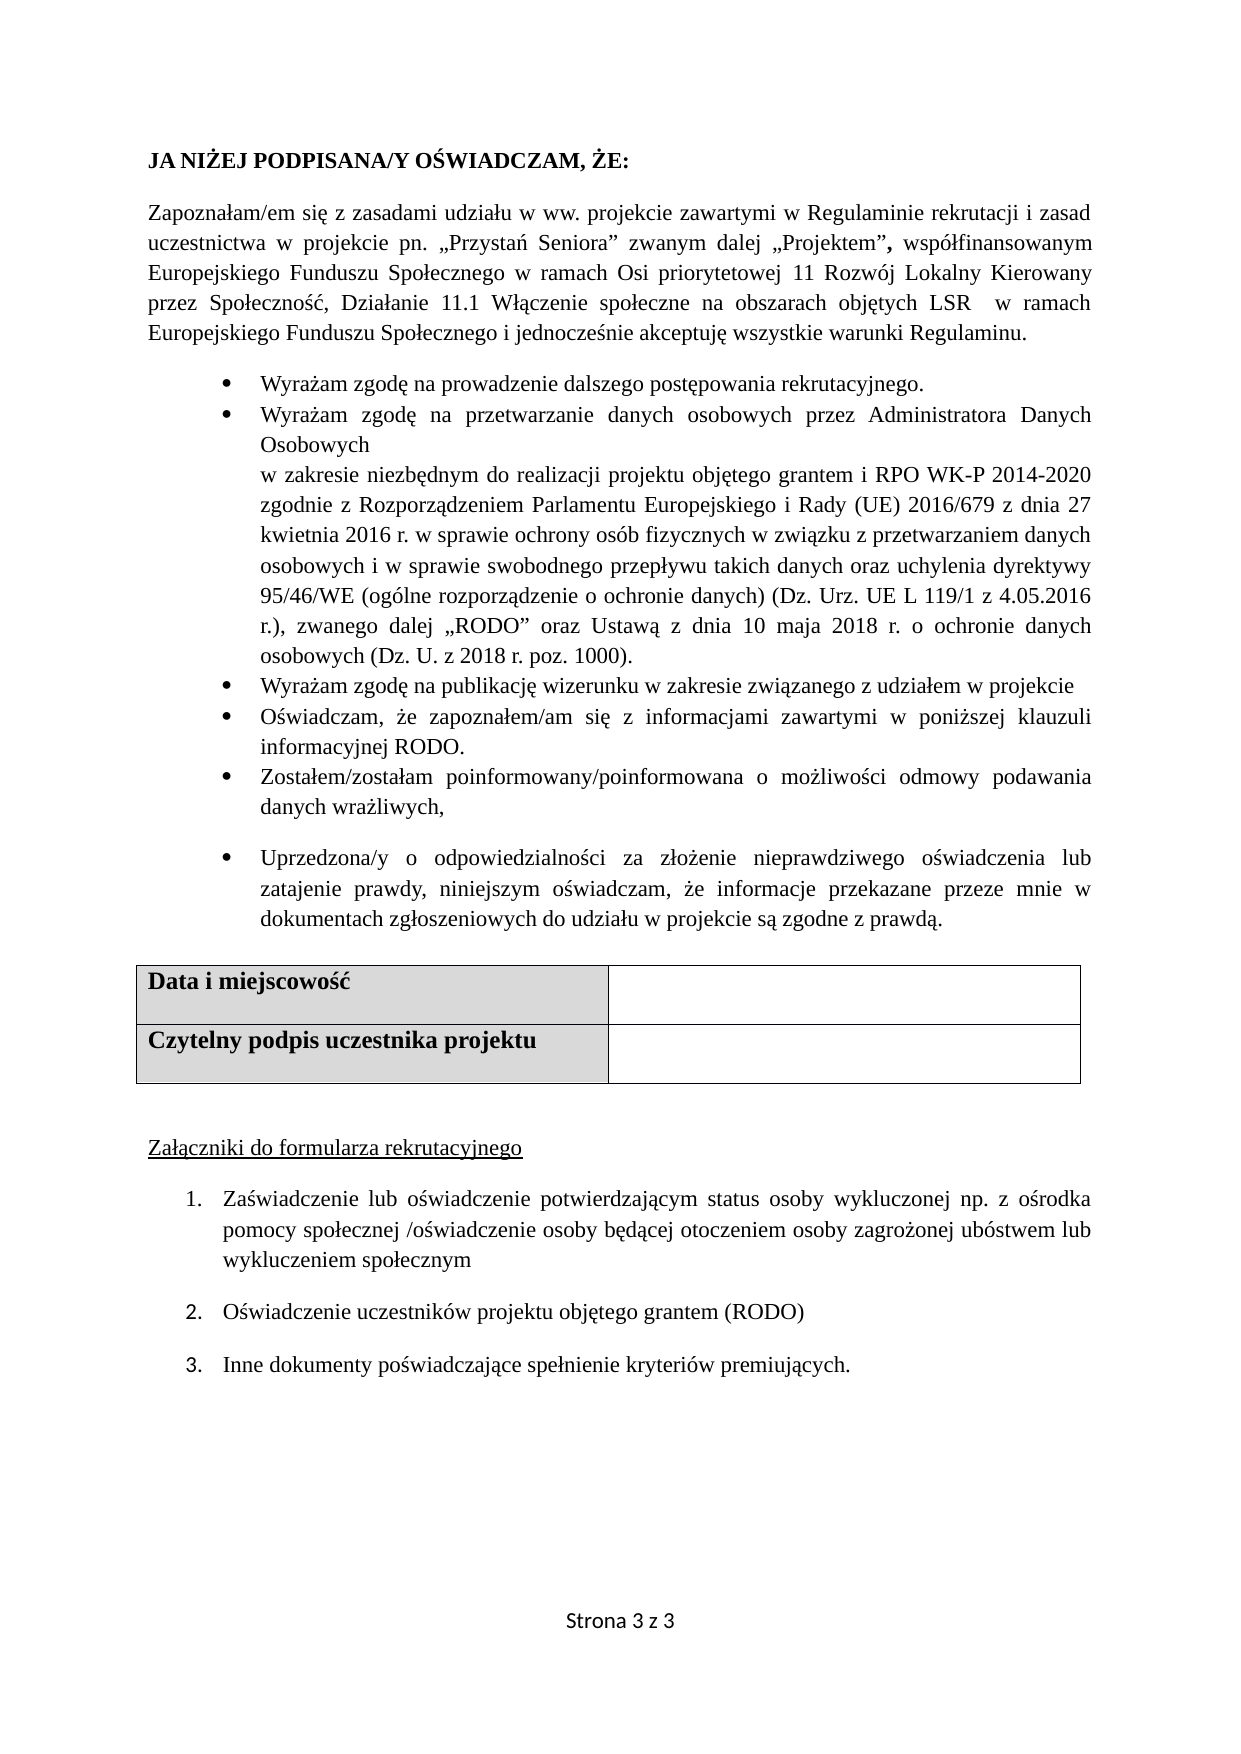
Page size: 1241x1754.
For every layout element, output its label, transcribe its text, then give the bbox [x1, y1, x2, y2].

list Oświadczenie uczestników projektu objętego grantem (RODO) [185, 1297, 1093, 1325]
text Załączniki do formularza rekrutacyjnego [148, 1134, 1093, 1161]
text JA NIŻEJ PODPISANA/Y OŚWIADCZAM, ŻE: [148, 148, 1093, 174]
table_cell Czytelny podpis uczestnika projektu [137, 1025, 608, 1082]
list Wyrażam zgodę na przetwarzanie danych osobowych przez Administratora Danych Osobowych w zakresie niezbędnym do realizacji projektu objętego grantem i RPO WK-P 2014-2020 zgodnie z Rozporządzeniem Parlamentu Europejskiego i Rady (UE) 2016/679 z dnia 27 kwietnia 2016 r. w sprawie ochrony osób fizycznych w związku z przetwarzaniem danych osobowych i w sprawie swobodnego przepływu takich danych oraz uchylenia dyrektywy 95/46/WE (ogólne rozporządzenie o ochronie danych) (Dz. Urz. UE L 119/1 z 4.05.2016 r.), zwanego dalej „RODO” oraz Ustawą z dnia 10 maja 2018 r. o ochronie danych osobowych (Dz. U. z 2018 r. poz. 1000). [223, 401, 1093, 669]
table_header Data i miejscowość [137, 966, 608, 1024]
list Uprzedzona/y o odpowiedzialności za złożenie nieprawdziwego oświadczenia lub zatajenie prawdy, niniejszym oświadczam, że informacje przekazane przeze mnie w dokumentach zgłoszeniowych do udziału w projekcie są zgodne z prawdą. [223, 844, 1093, 931]
list Oświadczam, że zapoznałem/am się z informacjami zawartymi w poniższej klauzuli informacyjnej RODO. [223, 703, 1093, 759]
list Zaświadczenie lub oświadczenie potwierdzającym status osoby wykluczonej np. z ośrodka pomocy społecznej /oświadczenie osoby będącej otoczeniem osoby zagrożonej ubóstwem lub wykluczeniem społecznym [185, 1186, 1093, 1272]
list Wyrażam zgodę na publikację wizerunku w zakresie związanego z udziałem w projekcie [223, 673, 1093, 699]
table_cell [609, 1025, 1080, 1082]
list Wyrażam zgodę na prowadzenie dalszego postępowania rekrutacyjnego. [223, 371, 1093, 397]
list Zostałem/zostałam poinformowany/poinformowana o możliwości odmowy podawania danych wrażliwych, [223, 763, 1093, 820]
table_header [609, 966, 1080, 1024]
list Inne dokumenty poświadczające spełnienie kryteriów premiujących. [185, 1350, 1093, 1378]
text Zapoznałam/em się z zasadami udziału w ww. projekcie zawartymi w Regulaminie rekrutacji i zasad uczestnictwa w projekcie pn. „Przystań Seniora” zwanym dalej „Projektem”, współfinansowanym Europejskiego Funduszu Społecznego w ramach Osi priorytetowej 11 Rozwój Lokalny Kierowany przez Społeczność, Działanie 11.1 Włączenie społeczne na obszarach objętych LSR w ramach Europejskiego Funduszu Społecznego i jednocześnie akceptuję wszystkie warunki Regulaminu. [148, 199, 1093, 346]
